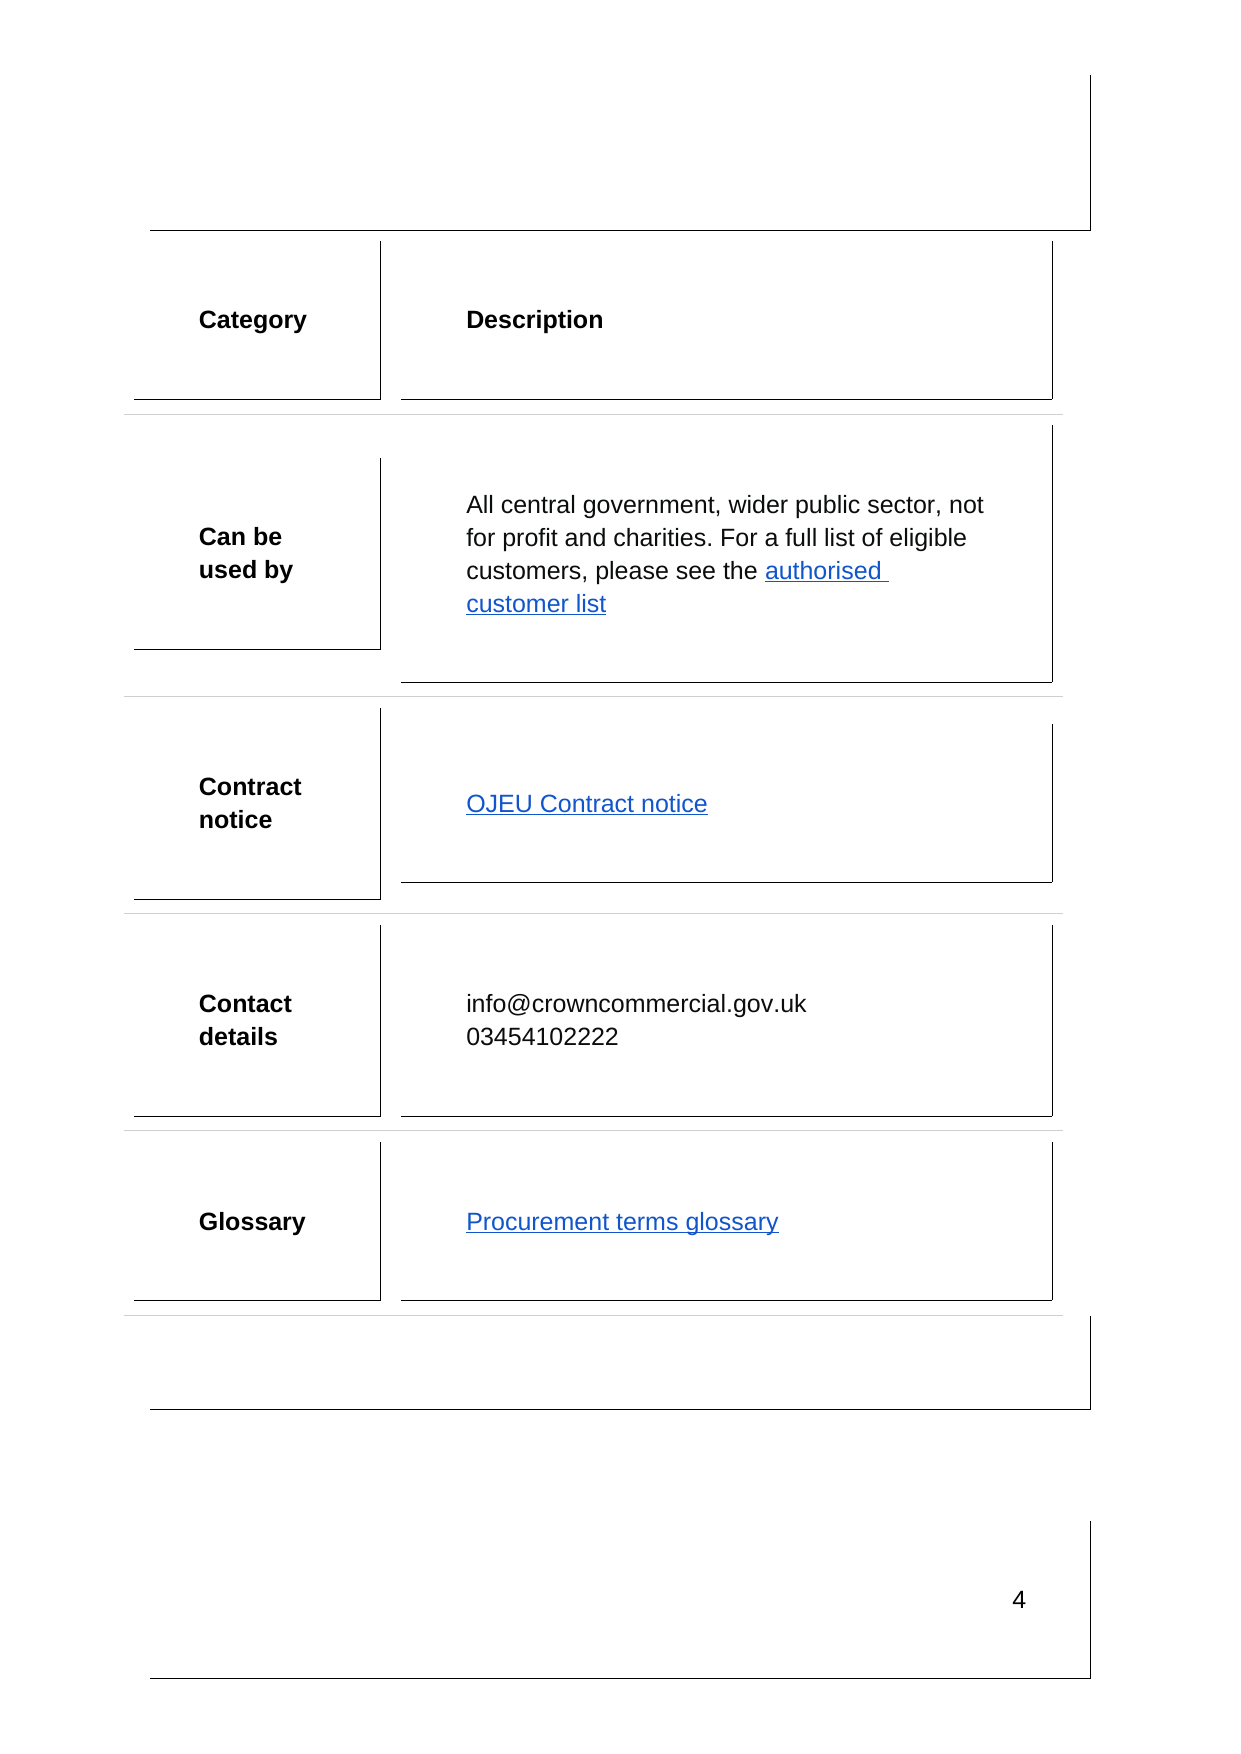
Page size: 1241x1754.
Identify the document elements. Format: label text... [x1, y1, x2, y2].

table_cell Contact details [124, 914, 391, 1130]
table_header Description [391, 231, 1063, 413]
table_cell Glossary [124, 1131, 391, 1314]
table_cell All central government, wider public sector, not for profit and charities. For a full list of eligible customers, please see the authorised customer list [391, 415, 1063, 696]
table_header Category [124, 231, 391, 413]
table_cell OJEU Contract notice [391, 697, 1063, 913]
table_cell Contract notice [124, 697, 391, 913]
table_cell Procurement terms glossary [391, 1131, 1063, 1314]
table_cell info@crowncommercial.gov.uk 03454102222 [391, 914, 1063, 1130]
table_cell Can be used by [124, 415, 391, 696]
